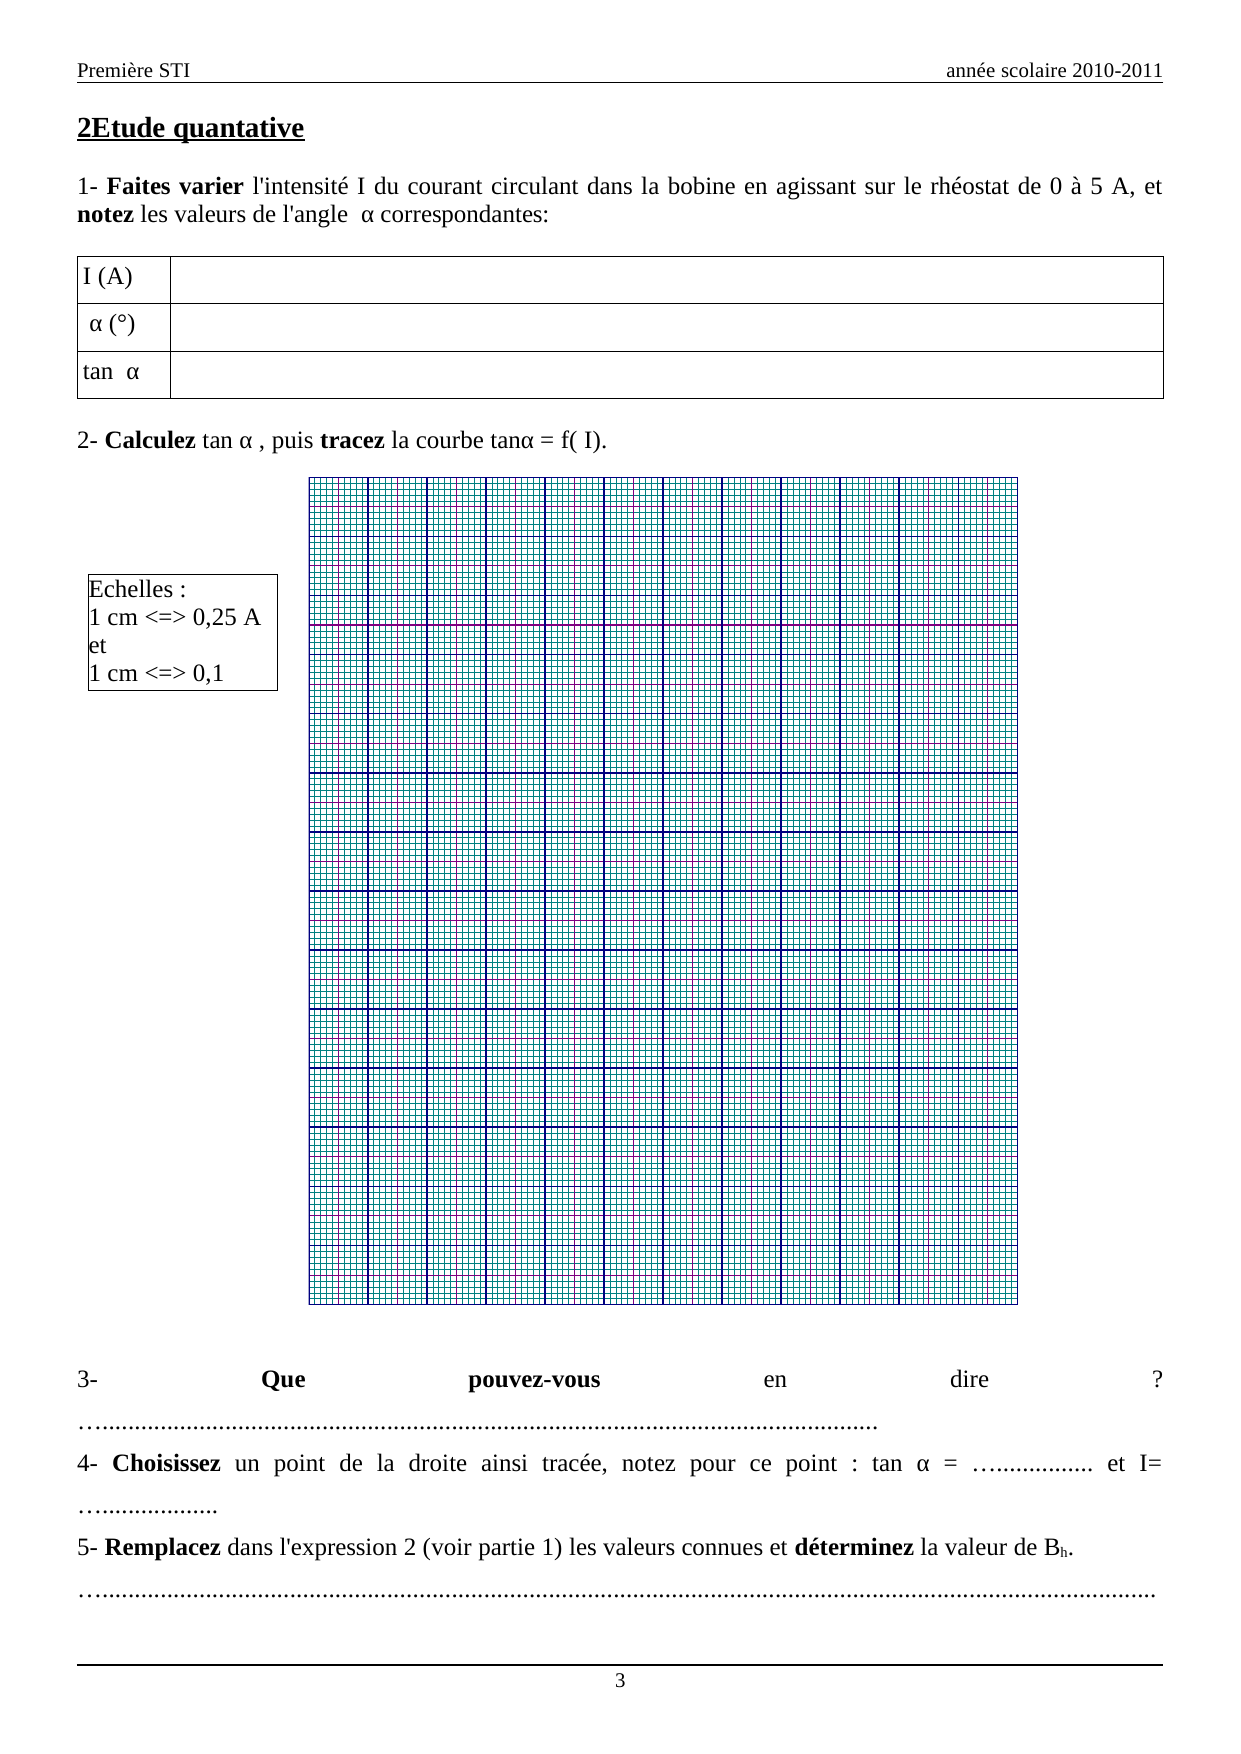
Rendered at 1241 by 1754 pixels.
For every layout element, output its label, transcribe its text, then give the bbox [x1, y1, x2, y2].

table_cell tan α [78, 352, 170, 398]
table_cell α (°) [78, 304, 170, 351]
text 2- Calculez tan α , puis tracez la courbe tanα = f( I). [77, 426, 1163, 454]
table_cell [171, 304, 1163, 351]
table_header [171, 257, 1163, 303]
text 2Etude quantative [77, 112, 860, 144]
text 1- Faites varier l'intensité I du courant circulant dans la bobine en agissant sur le rhéostat de 0 à 5 A, et notez les valeurs de l'angle α correspondantes: [77, 172, 1163, 228]
text …................................................................................................................................................................... [77, 1575, 1163, 1603]
text 5- Remplacez dans l'expression 2 (voir partie 1) les valeurs connues et déterminez la valeur de Bh. [77, 1533, 1163, 1561]
table_header I (A) [78, 257, 170, 303]
text 4- Choisissez un point de la droite ainsi tracée, notez pour ce point : tan α = …............... et I= ….................. [77, 1449, 1163, 1519]
text 3- Que pouvez-vous en dire ? …........................................................................................................................ [77, 1365, 1163, 1435]
table_cell [171, 352, 1163, 398]
